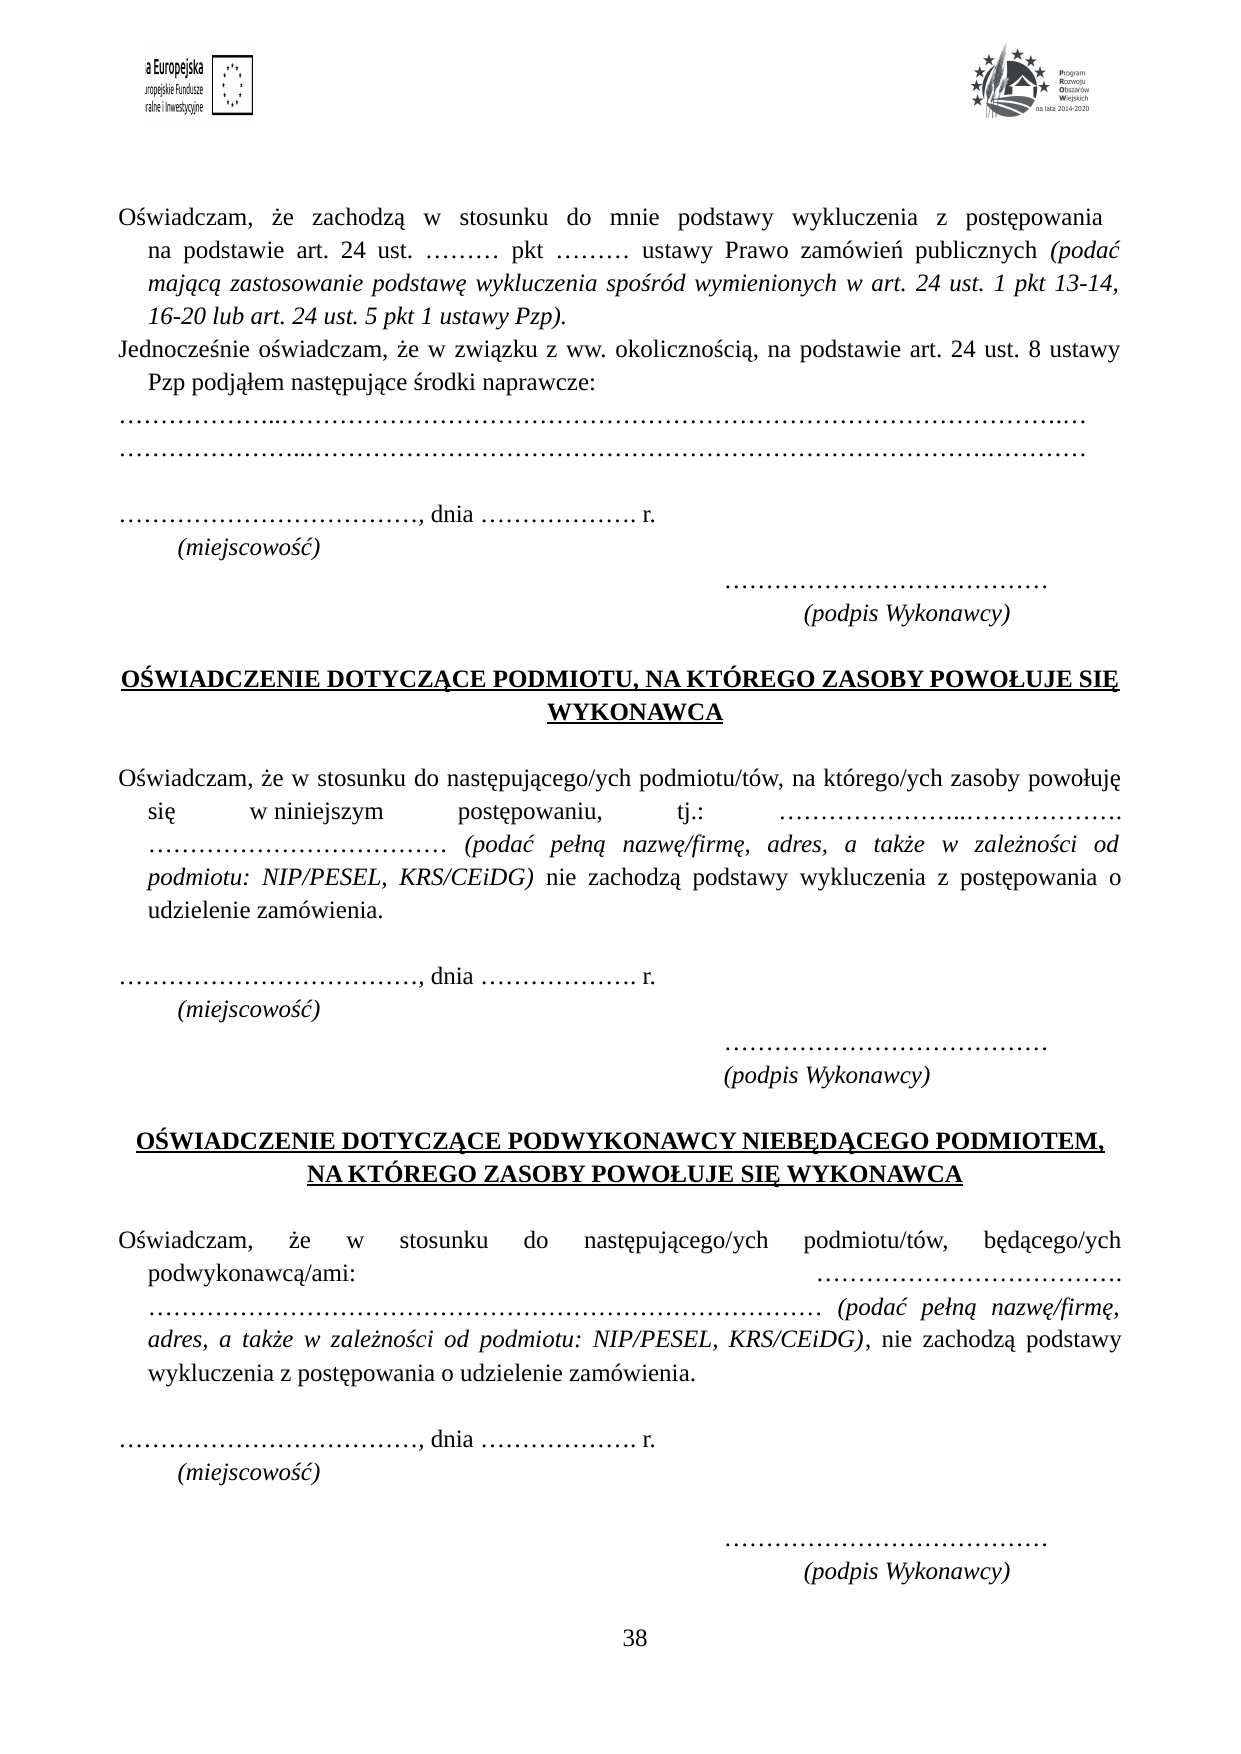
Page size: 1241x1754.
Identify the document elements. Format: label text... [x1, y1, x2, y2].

text ………………………………… [723, 565, 1122, 594]
text Jednocześnie oświadczam, że w związku z ww. okolicznością, na podstawie art. 24 ust. 8 ustawy Pzp podjąłem następujące środki naprawcze: [118, 334, 1122, 396]
text Oświadczam, że w stosunku do następującego/ych podmiotu/tów, będącego/ych podwykonawcą/ami: ……………………………….……………………………………………………………………… (podać pełną nazwę/firmę, adres, a także w zależności od podmiotu: NIP/PESEL, KRS/CEiDG), nie zachodzą podstawy wykluczenia z postępowania o udzielenie zamówienia. [118, 1226, 1122, 1386]
text ………………..………………………………………………………………………………….… [118, 400, 1122, 429]
text OŚWIADCZENIE DOTYCZĄCE PODMIOTU, NA KTÓREGO ZASOBY POWOŁUJE SIĘ WYKONAWCA [118, 664, 1122, 726]
text (miejscowość) [177, 994, 1122, 1023]
text Oświadczam, że zachodzą w stosunku do mnie podstawy wykluczenia z postępowania na podstawie art. 24 ust. ……… pkt ……… ustawy Prawo zamówień publicznych (podać mającą zastosowanie podstawę wykluczenia spośród wymienionych w art. 24 ust. 1 pkt 13-14, 16-20 lub art. 24 ust. 5 pkt 1 ustawy Pzp). [118, 202, 1122, 330]
text OŚWIADCZENIE DOTYCZĄCE PODWYKONAWCY NIEBĘDĄCEGO PODMIOTEM, NA KTÓREGO ZASOBY POWOŁUJE SIĘ WYKONAWCA [118, 1126, 1122, 1188]
text …………………..……………………………………………………………………….………… [118, 433, 1122, 462]
text (podpis Wykonawcy) [694, 1556, 1122, 1584]
text ………………………………… [723, 1027, 1122, 1056]
text Oświadczam, że w stosunku do następującego/ych podmiotu/tów, na którego/ych zasoby powołuję się w niniejszym postępowaniu, tj.: …………………..……………….……………………………… (podać pełną nazwę/firmę, adres, a także w zależności od podmiotu: NIP/PESEL, KRS/CEiDG) nie zachodzą podstawy wykluczenia z postępowania o udzielenie zamówienia. [118, 763, 1122, 924]
text (miejscowość) [177, 1457, 1122, 1485]
text (podpis Wykonawcy) [694, 598, 1122, 627]
text ………………………………, dnia ………………. r. [118, 499, 1122, 528]
text (podpis Wykonawcy) [723, 1060, 1122, 1089]
text ………………………………, dnia ………………. r. [118, 961, 1122, 990]
text ………………………………… [723, 1523, 1122, 1551]
text (miejscowość) [177, 532, 1122, 561]
text ………………………………, dnia ………………. r. [118, 1424, 1122, 1452]
